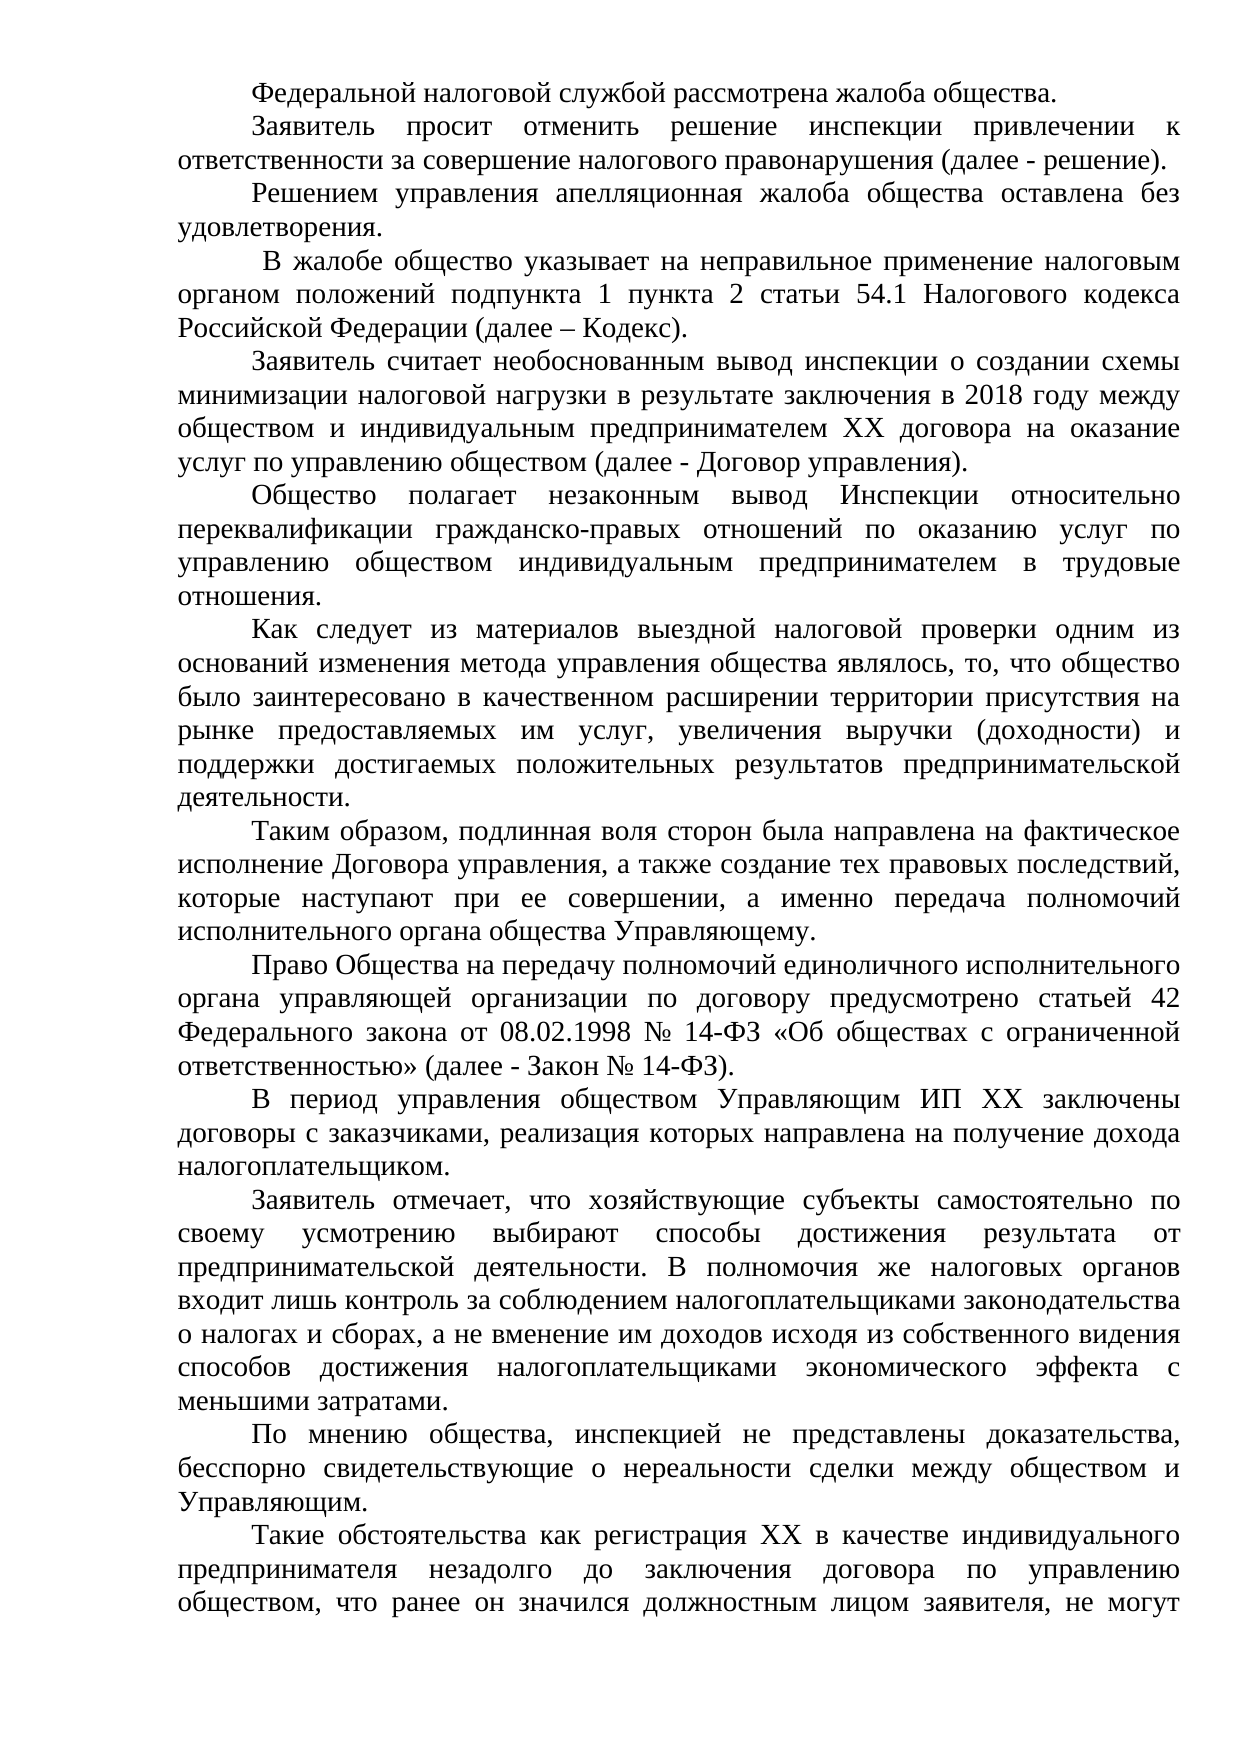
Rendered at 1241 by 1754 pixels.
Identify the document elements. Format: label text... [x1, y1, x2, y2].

text В период управления обществом Управляющим ИП ХХ заключены договоры с заказчиками, реализация которых направлена на получение дохода налогоплательщиком. [177, 1081, 1181, 1182]
text Таким образом, подлинная воля сторон была направлена на фактическое исполнение Договора управления, а также создание тех правовых последствий, которые наступают при ее совершении, а именно передача полномочий исполнительного органа общества Управляющему. [177, 813, 1181, 947]
text Право Общества на передачу полномочий единоличного исполнительного органа управляющей организации по договору предусмотрено статьей 42 Федерального закона от 08.02.1998 № 14-ФЗ «Об обществах с ограниченной ответственностью» (далее - Закон № 14-ФЗ). [177, 947, 1181, 1081]
text Решением управления апелляционная жалоба общества оставлена без удовлетворения. [177, 176, 1181, 243]
text Заявитель считает необоснованным вывод инспекции о создании схемы минимизации налоговой нагрузки в результате заключения в 2018 году между обществом и индивидуальным предпринимателем ХХ договора на оказание услуг по управлению обществом (далее - Договор управления). [177, 343, 1181, 477]
text Как следует из материалов выездной налоговой проверки одним из оснований изменения метода управления общества являлось, то, что общество было заинтересовано в качественном расширении территории присутствия на рынке предоставляемых им услуг, увеличения выручки (доходности) и поддержки достигаемых положительных результатов предпринимательской деятельности. [177, 612, 1181, 813]
text Заявитель отмечает, что хозяйствующие субъекты самостоятельно по своему усмотрению выбирают способы достижения результата от предпринимательской деятельности. В полномочия же налоговых органов входит лишь контроль за соблюдением налогоплательщиками законодательства о налогах и сборах, а не вменение им доходов исходя из собственного видения способов достижения налогоплательщиками экономического эффекта с меньшими затратами. [177, 1182, 1181, 1417]
text По мнению общества, инспекцией не представлены доказательства, бесспорно свидетельствующие о нереальности сделки между обществом и Управляющим. [177, 1417, 1181, 1517]
text Заявитель просит отменить решение инспекции привлечении к ответственности за совершение налогового правонарушения (далее - решение). [177, 108, 1181, 176]
text Федеральной налоговой службой рассмотрена жалоба общества. [177, 75, 1181, 108]
text Общество полагает незаконным вывод Инспекции относительно переквалификации гражданско-правых отношений по оказанию услуг по управлению обществом индивидуальным предпринимателем в трудовые отношения. [177, 477, 1181, 612]
text Такие обстоятельства как регистрация ХХ в качестве индивидуального предпринимателя незадолго до заключения договора по управлению обществом, что ранее он значился должностным лицом заявителя, не могут [177, 1517, 1181, 1618]
text В жалобе общество указывает на неправильное применение налоговым органом положений подпункта 1 пункта 2 статьи 54.1 Налогового кодекса Российской Федерации (далее – Кодекс). [177, 243, 1181, 343]
